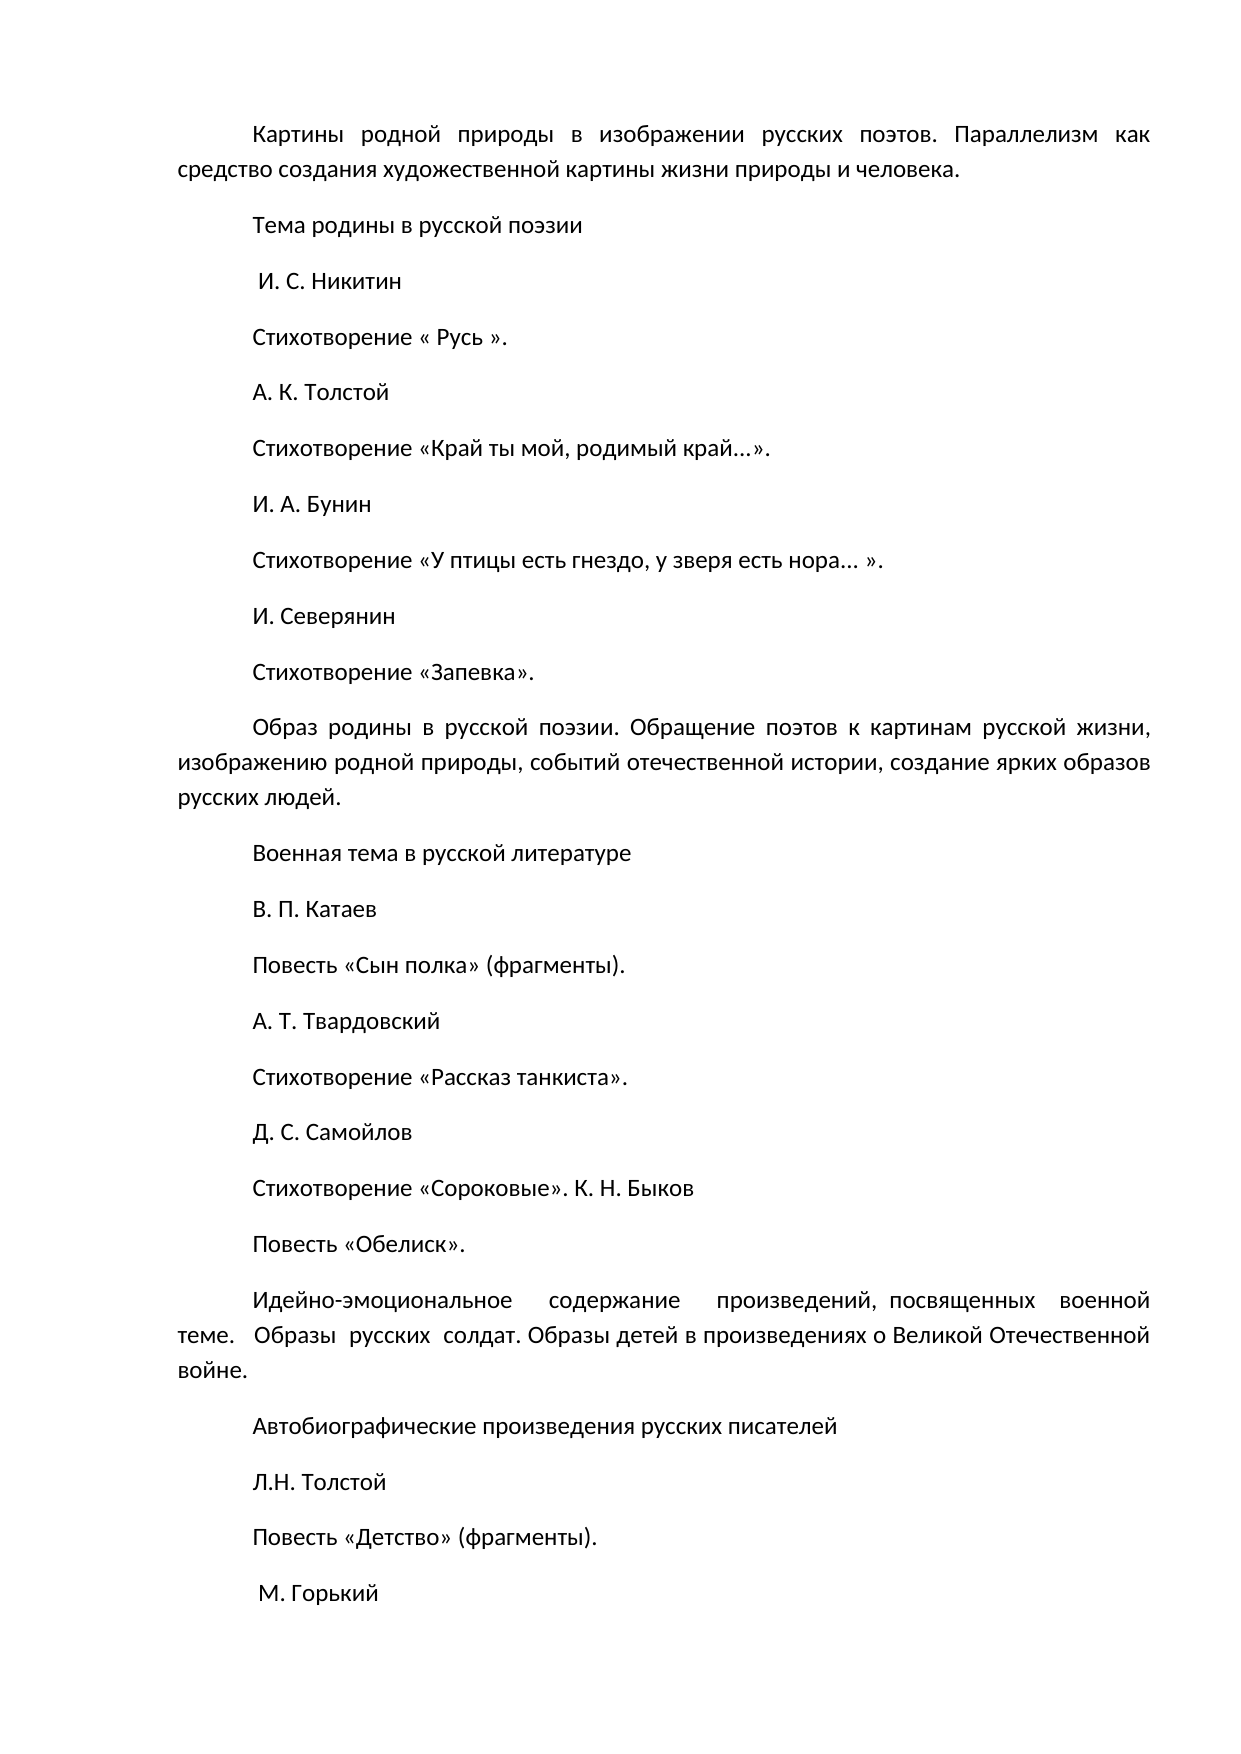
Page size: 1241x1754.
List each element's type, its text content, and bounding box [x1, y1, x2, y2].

text Повесть «Обелиск». [177, 1228, 1152, 1259]
text М. Горький [177, 1577, 1152, 1608]
text А. К. Толстой [177, 376, 1152, 407]
text Повесть «Детство» (фрагменты). [177, 1521, 1152, 1552]
text Стихотворение «Сороковые». К. Н. Быков [177, 1172, 1152, 1203]
text И. С. Никитин [177, 265, 1152, 295]
text Военная тема в русской литературе [177, 837, 1152, 868]
text И. Северянин [177, 600, 1152, 630]
text И. А. Бунин [177, 488, 1152, 519]
text В. П. Катаев [177, 893, 1152, 924]
text Картины родной природы в изображении русских поэтов. Параллелизм как средство создания художественной картины жизни природы и человека. [177, 118, 1152, 184]
text Д. С. Самойлов [177, 1116, 1152, 1147]
text Стихотворение «Рассказ танкиста». [177, 1061, 1152, 1091]
text Идейно-эмоциональное содержание произведений, посвященных военной теме. Образы русских солдат. Образы детей в произведениях о Великой Отечественной войне. [177, 1284, 1152, 1384]
text Образ родины в русской поэзии. Обращение поэтов к картинам русской жизни, изображению родной природы, событий отечественной истории, создание ярких образов русских людей. [177, 711, 1152, 812]
text Стихотворение «У птицы есть гнездо, у зверя есть нора... ». [177, 544, 1152, 574]
text А. Т. Твардовский [177, 1005, 1152, 1035]
text Л.Н. Толстой [177, 1466, 1152, 1496]
text Автобиографические произведения русских писателей [177, 1410, 1152, 1440]
text Повесть «Сын полка» (фрагменты). [177, 949, 1152, 979]
text Стихотворение «Запевка». [177, 656, 1152, 686]
text Стихотворение « Русь ». [177, 321, 1152, 351]
text Стихотворение «Край ты мой, родимый край...». [177, 432, 1152, 463]
text Тема родины в русской поэзии [177, 209, 1152, 239]
